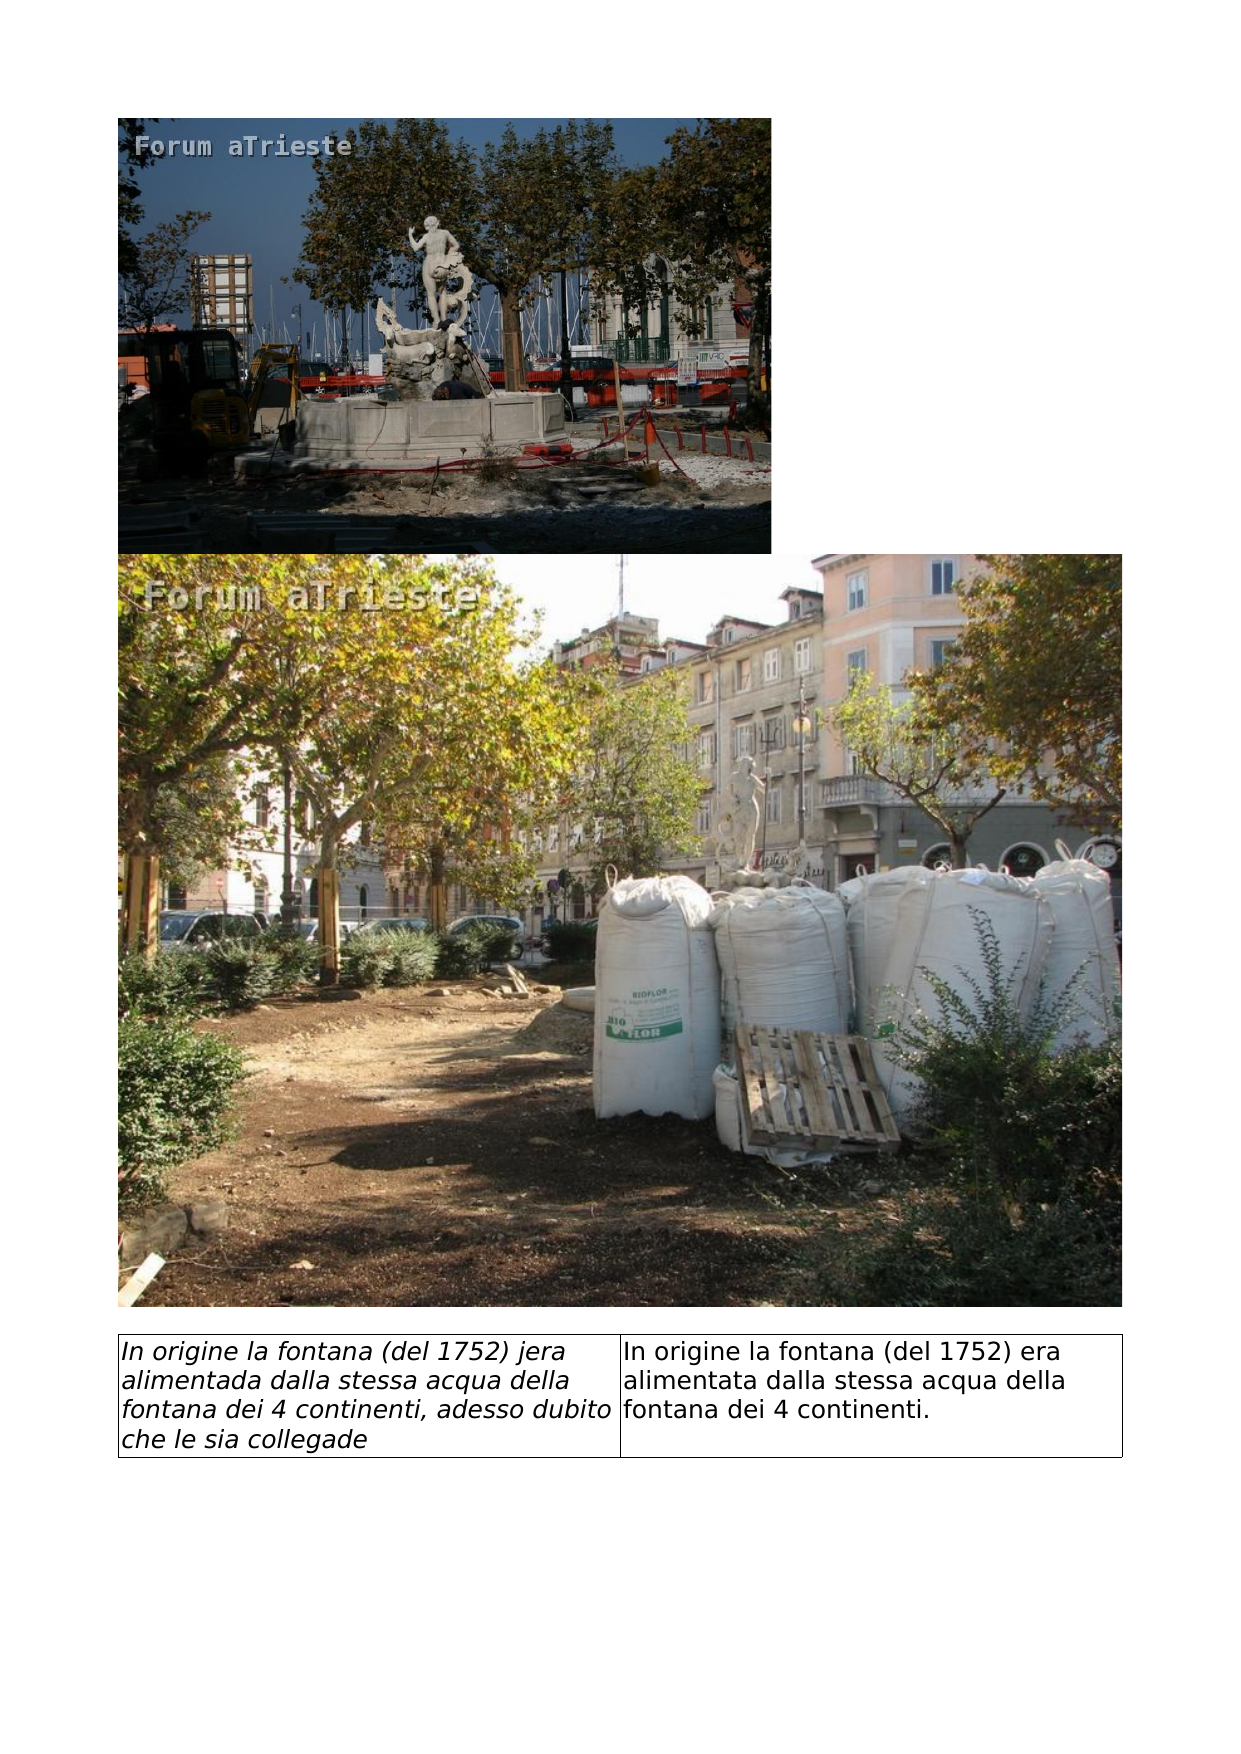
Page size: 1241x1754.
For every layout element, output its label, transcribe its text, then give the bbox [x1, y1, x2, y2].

table_header In origine la fontana (del 1752) jera alimentada dalla stessa acqua della fontana dei 4 continenti, adesso dubito che le sia collegade [119, 1335, 620, 1457]
picture [118, 118, 1123, 1307]
table_header In origine la fontana (del 1752) era alimentata dalla stessa acqua della fontana dei 4 continenti. [621, 1335, 1122, 1457]
